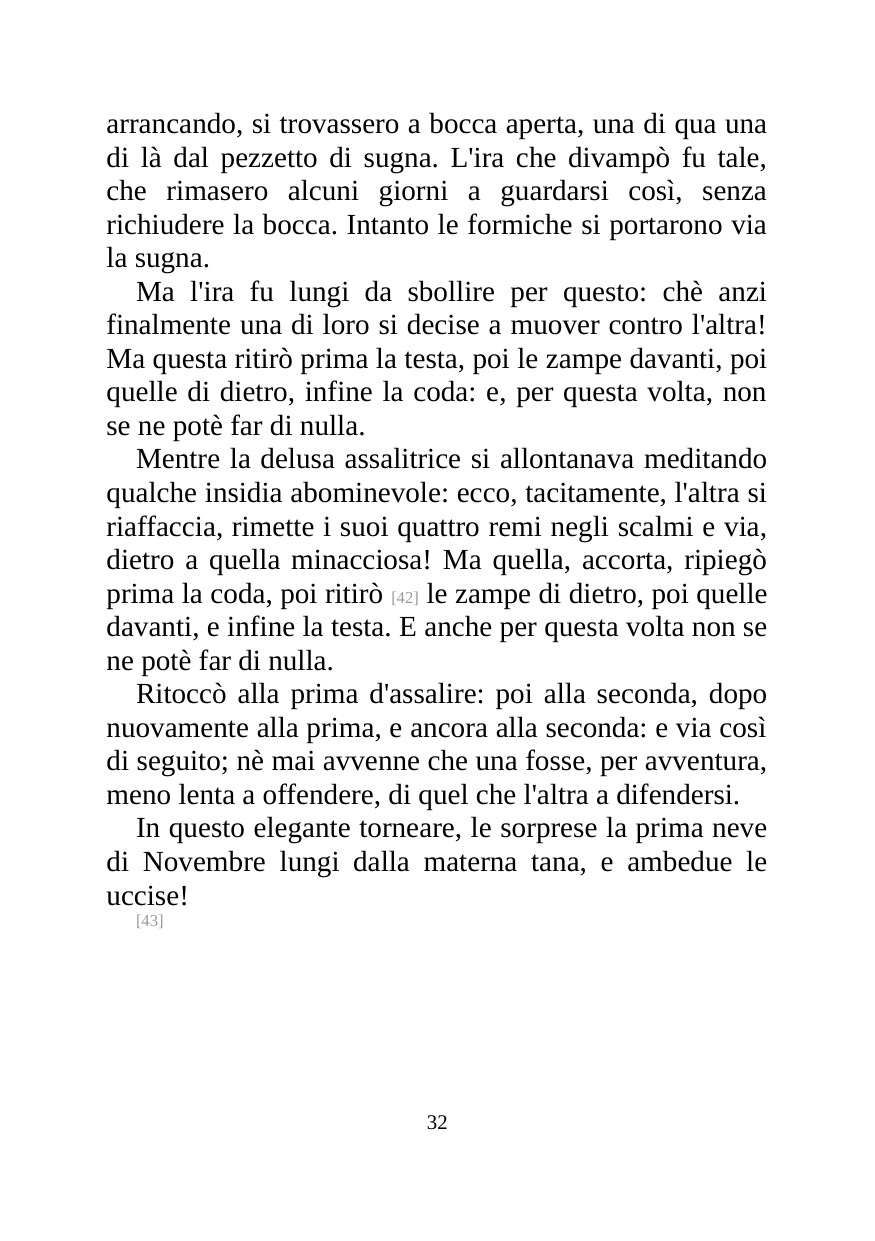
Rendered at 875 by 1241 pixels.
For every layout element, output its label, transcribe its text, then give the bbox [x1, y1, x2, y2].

text arrancando, si trovassero a bocca aperta, una di qua una di là dal pezzetto di sugna. L'ira che divampò fu tale, che rimasero alcuni giorni a guardarsi così, senza richiudere la bocca. Intanto le formiche si portarono via la sugna. [106, 106, 768, 274]
text In questo elegante torneare, le sorprese la prima neve di Novembre lungi dalla materna tana, e ambedue le uccise! [106, 811, 768, 911]
text [43] [164, 911, 768, 930]
text [43] [106, 911, 136, 930]
text Mentre la delusa assalitrice si allontanava meditando qualche insidia abominevole: ecco, tacitamente, l'altra si riaffaccia, rimette i suoi quattro remi negli scalmi e via, dietro a quella minacciosa! Ma quella, accorta, ripiegò prima la coda, poi ritirò [42] le zampe di dietro, poi quelle davanti, e infine la testa. E anche per questa volta non se ne potè far di nulla. [106, 442, 768, 676]
text Ritoccò alla prima d'assalire: poi alla seconda, dopo nuovamente alla prima, e ancora alla seconda: e via così di seguito; nè mai avvenne che una fosse, per avventura, meno lenta a offendere, di quel che l'altra a difendersi. [106, 676, 768, 811]
text Ma l'ira fu lungi da sbollire per questo: chè anzi finalmente una di loro si decise a muover contro l'altra! Ma questa ritirò prima la testa, poi le zampe davanti, poi quelle di dietro, infine la coda: e, per questa volta, non se ne potè far di nulla. [106, 274, 768, 442]
